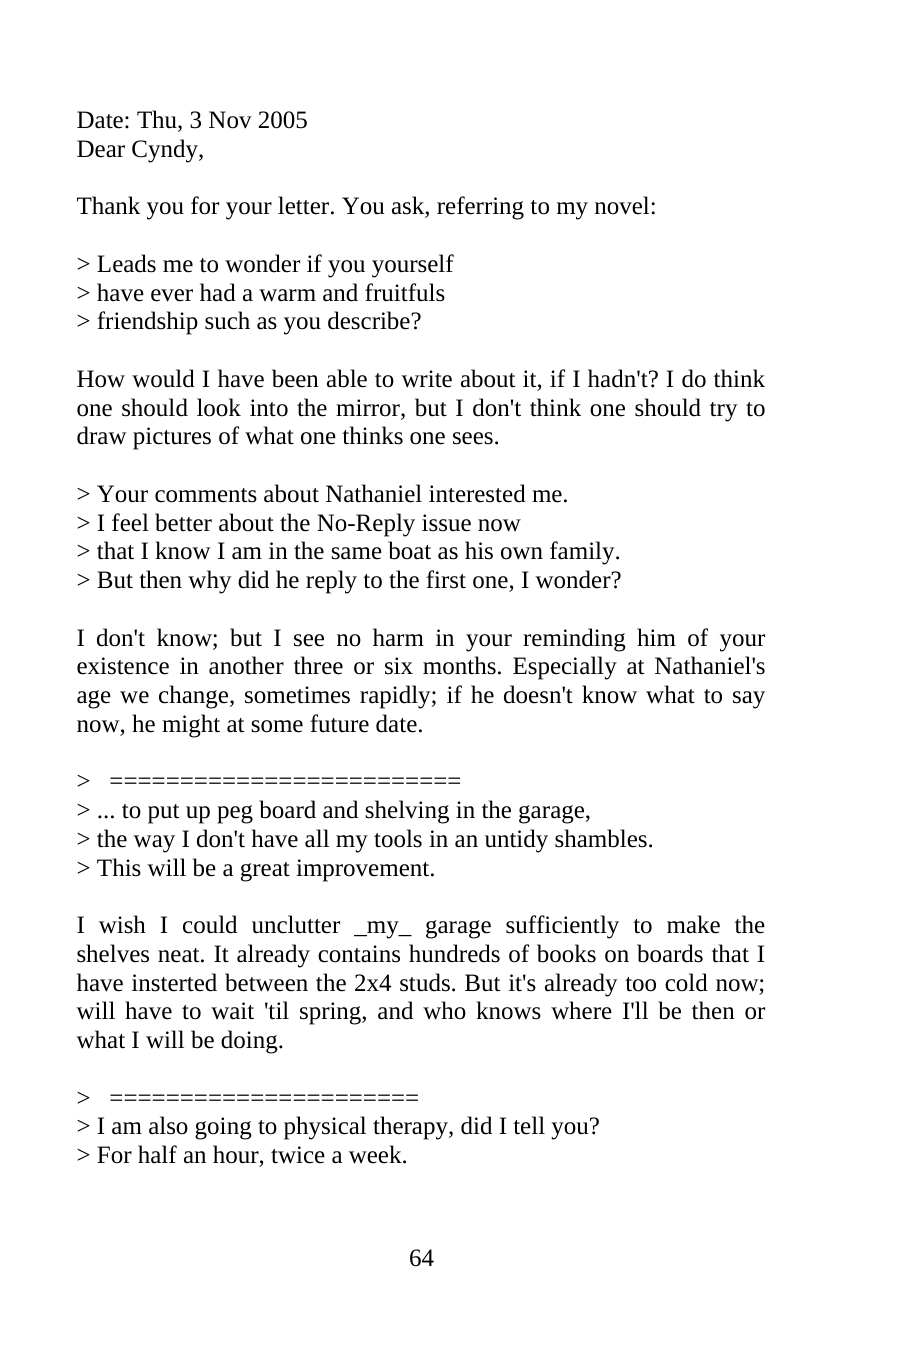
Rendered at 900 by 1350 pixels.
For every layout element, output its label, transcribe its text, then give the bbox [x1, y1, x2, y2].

text Thank you for your letter. You ask, referring to my novel: [76, 191, 766, 220]
text > For half an hour, twice a week. [76, 1140, 766, 1169]
text > Your comments about Nathaniel interested me. [76, 479, 766, 508]
text > ... to put up peg board and shelving in the garage, [76, 795, 766, 824]
text > ========================= [76, 766, 766, 795]
text > But then why did he reply to the first one, I wonder? [76, 565, 766, 594]
text I wish I could unclutter _my_ garage sufficiently to make the shelves neat. It already contains hundreds of books on boards that I have insterted between the 2x4 studs. But it's already too cold now; will have to wait 'til spring, and who knows where I'll be then or what I will be doing. [76, 910, 766, 1054]
text > Leads me to wonder if you yourself [76, 249, 766, 278]
text > ====================== [76, 1083, 766, 1111]
text > the way I don't have all my tools in an untidy shambles. [76, 824, 766, 853]
text > This will be a great improvement. [76, 853, 766, 881]
text Date: Thu, 3 Nov 2005 [76, 105, 766, 134]
text > friendship such as you describe? [76, 306, 766, 335]
text > that I know I am in the same boat as his own family. [76, 536, 766, 565]
text I don't know; but I see no harm in your reminding him of your existence in another three or six months. Especially at Nathaniel's age we change, sometimes rapidly; if he doesn't know what to say now, he might at some future date. [76, 623, 766, 738]
text Dear Cyndy, [76, 134, 766, 163]
text > I am also going to physical therapy, did I tell you? [76, 1111, 766, 1140]
text > have ever had a warm and fruitfuls [76, 278, 766, 306]
text > I feel better about the No-Reply issue now [76, 508, 766, 536]
text How would I have been able to write about it, if I hadn't? I do think one should look into the mirror, but I don't think one should try to draw pictures of what one thinks one sees. [76, 364, 766, 450]
